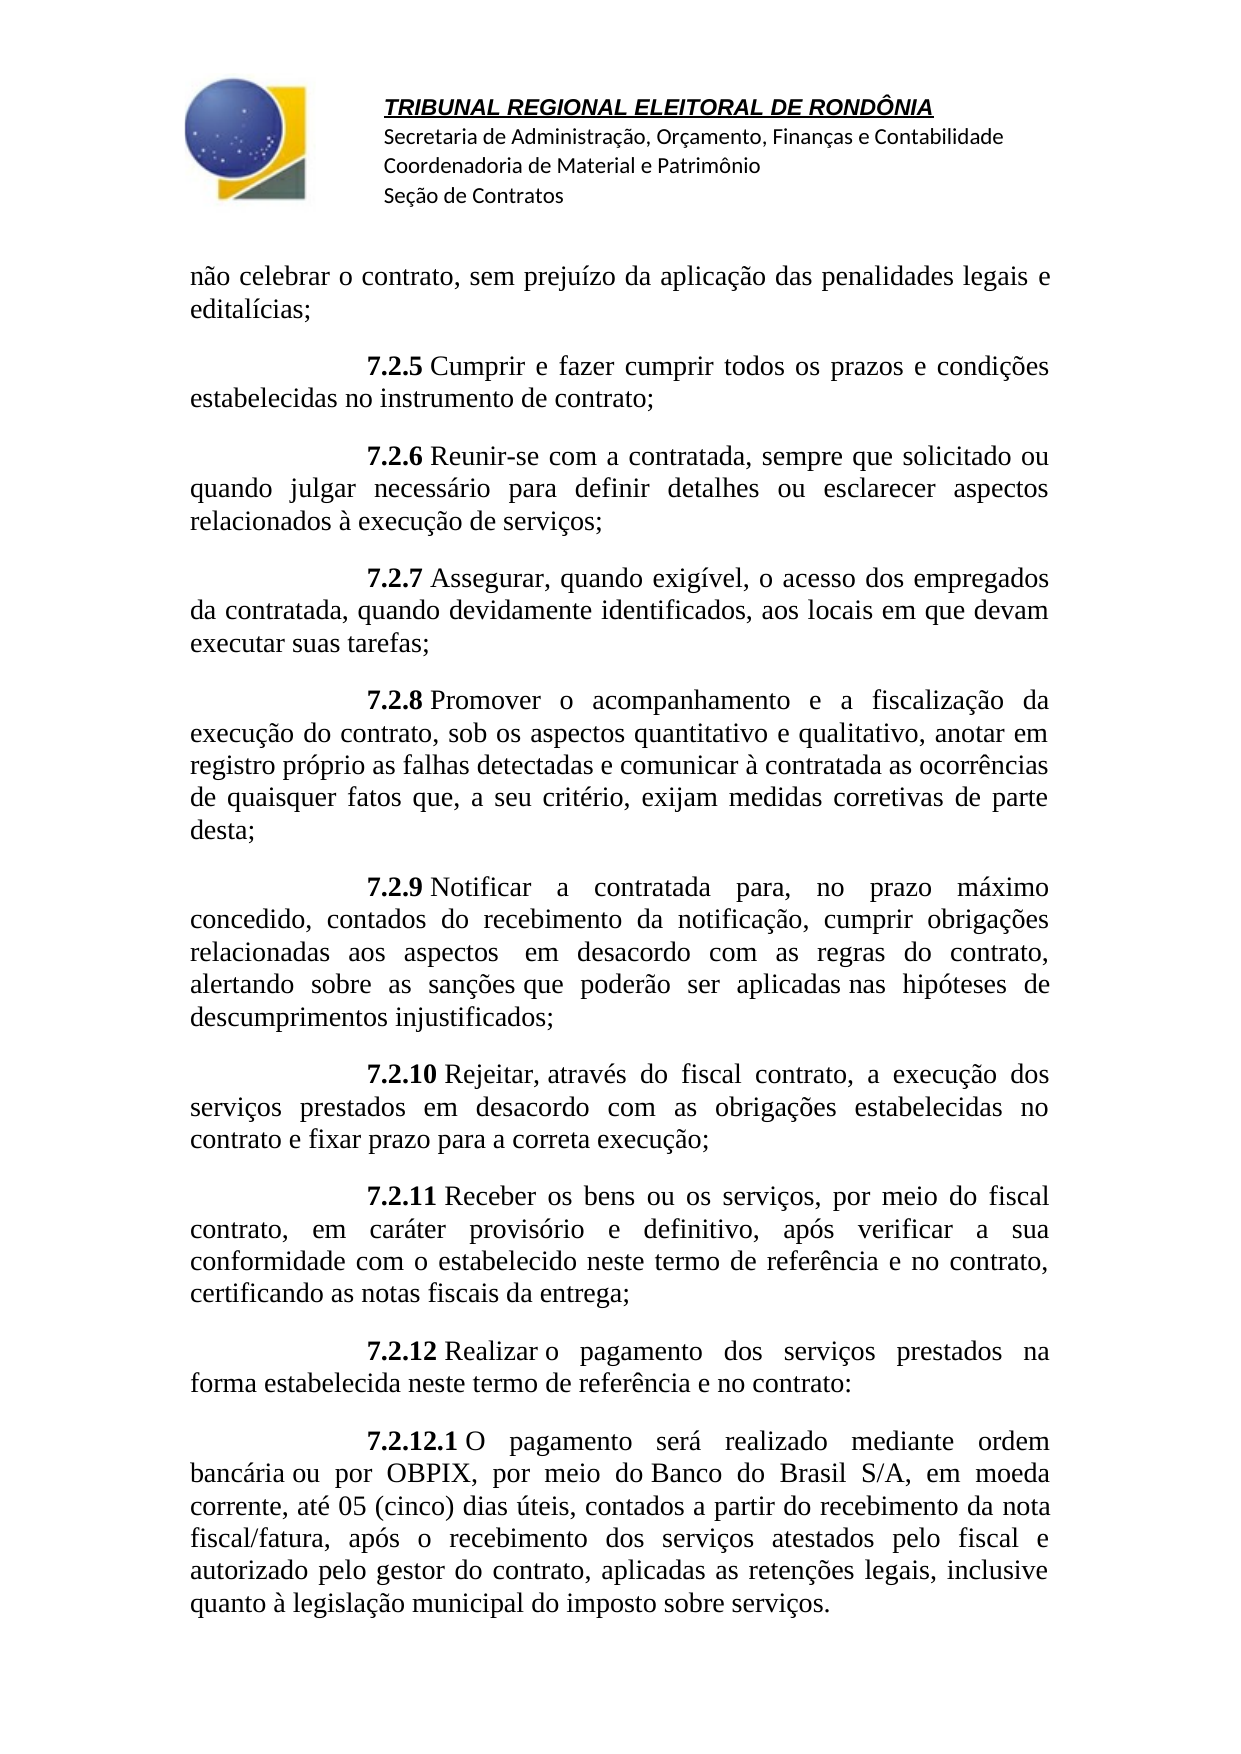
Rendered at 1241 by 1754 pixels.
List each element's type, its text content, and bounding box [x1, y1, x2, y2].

text 7.2.11 Receber os bens ou os serviços, por meio do fiscal contrato, em caráter provisório e definitivo, após verificar a sua conformidade com o estabelecido neste termo de referência e no contrato, certificando as notas fiscais da entrega; [190, 1179, 1051, 1309]
text 7.2.12 Realizar o pagamento dos serviços prestados na forma estabelecida neste termo de referência e no contrato: [190, 1334, 1051, 1399]
text 7.2.10 Rejeitar, através do fiscal contrato, a execução dos serviços prestados em desacordo com as obrigações estabelecidas no contrato e fixar prazo para a correta execução; [190, 1057, 1051, 1154]
text 7.2.12.1 O pagamento será realizado mediante ordem bancária ou por OBPIX, por meio do Banco do Brasil S/A, em moeda corrente, até 05 (cinco) dias úteis, contados a partir do recebimento da nota fiscal/fatura, após o recebimento dos serviços atestados pelo fiscal e autorizado pelo gestor do contrato, aplicadas as retenções legais, inclusive quanto à legislação municipal do imposto sobre serviços. [190, 1424, 1051, 1618]
text 7.2.9 Notificar a contratada para, no prazo máximo concedido, contados do recebimento da notificação, cumprir obrigações relacionadas aos aspectos em desacordo com as regras do contrato, alertando sobre as sanções que poderão ser aplicadas nas hipóteses de descumprimentos injustificados; [190, 870, 1051, 1032]
text 7.2.6 Reunir-se com a contratada, sempre que solicitado ou quando julgar necessário para definir detalhes ou esclarecer aspectos relacionados à execução de serviços; [190, 439, 1051, 536]
text 7.2.5 Cumprir e fazer cumprir todos os prazos e condições estabelecidas no instrumento de contrato; [190, 349, 1051, 414]
text não celebrar o contrato, sem prejuízo da aplicação das penalidades legais e editalícias; [190, 259, 1051, 324]
text 7.2.7 Assegurar, quando exigível, o acesso dos empregados da contratada, quando devidamente identificados, aos locais em que devam executar suas tarefas; [190, 561, 1051, 658]
text 7.2.8 Promover o acompanhamento e a fiscalização da execução do contrato, sob os aspectos quantitativo e qualitativo, anotar em registro próprio as falhas detectadas e comunicar à contratada as ocorrências de quaisquer fatos que, a seu critério, exijam medidas corretivas de parte desta; [190, 683, 1051, 845]
